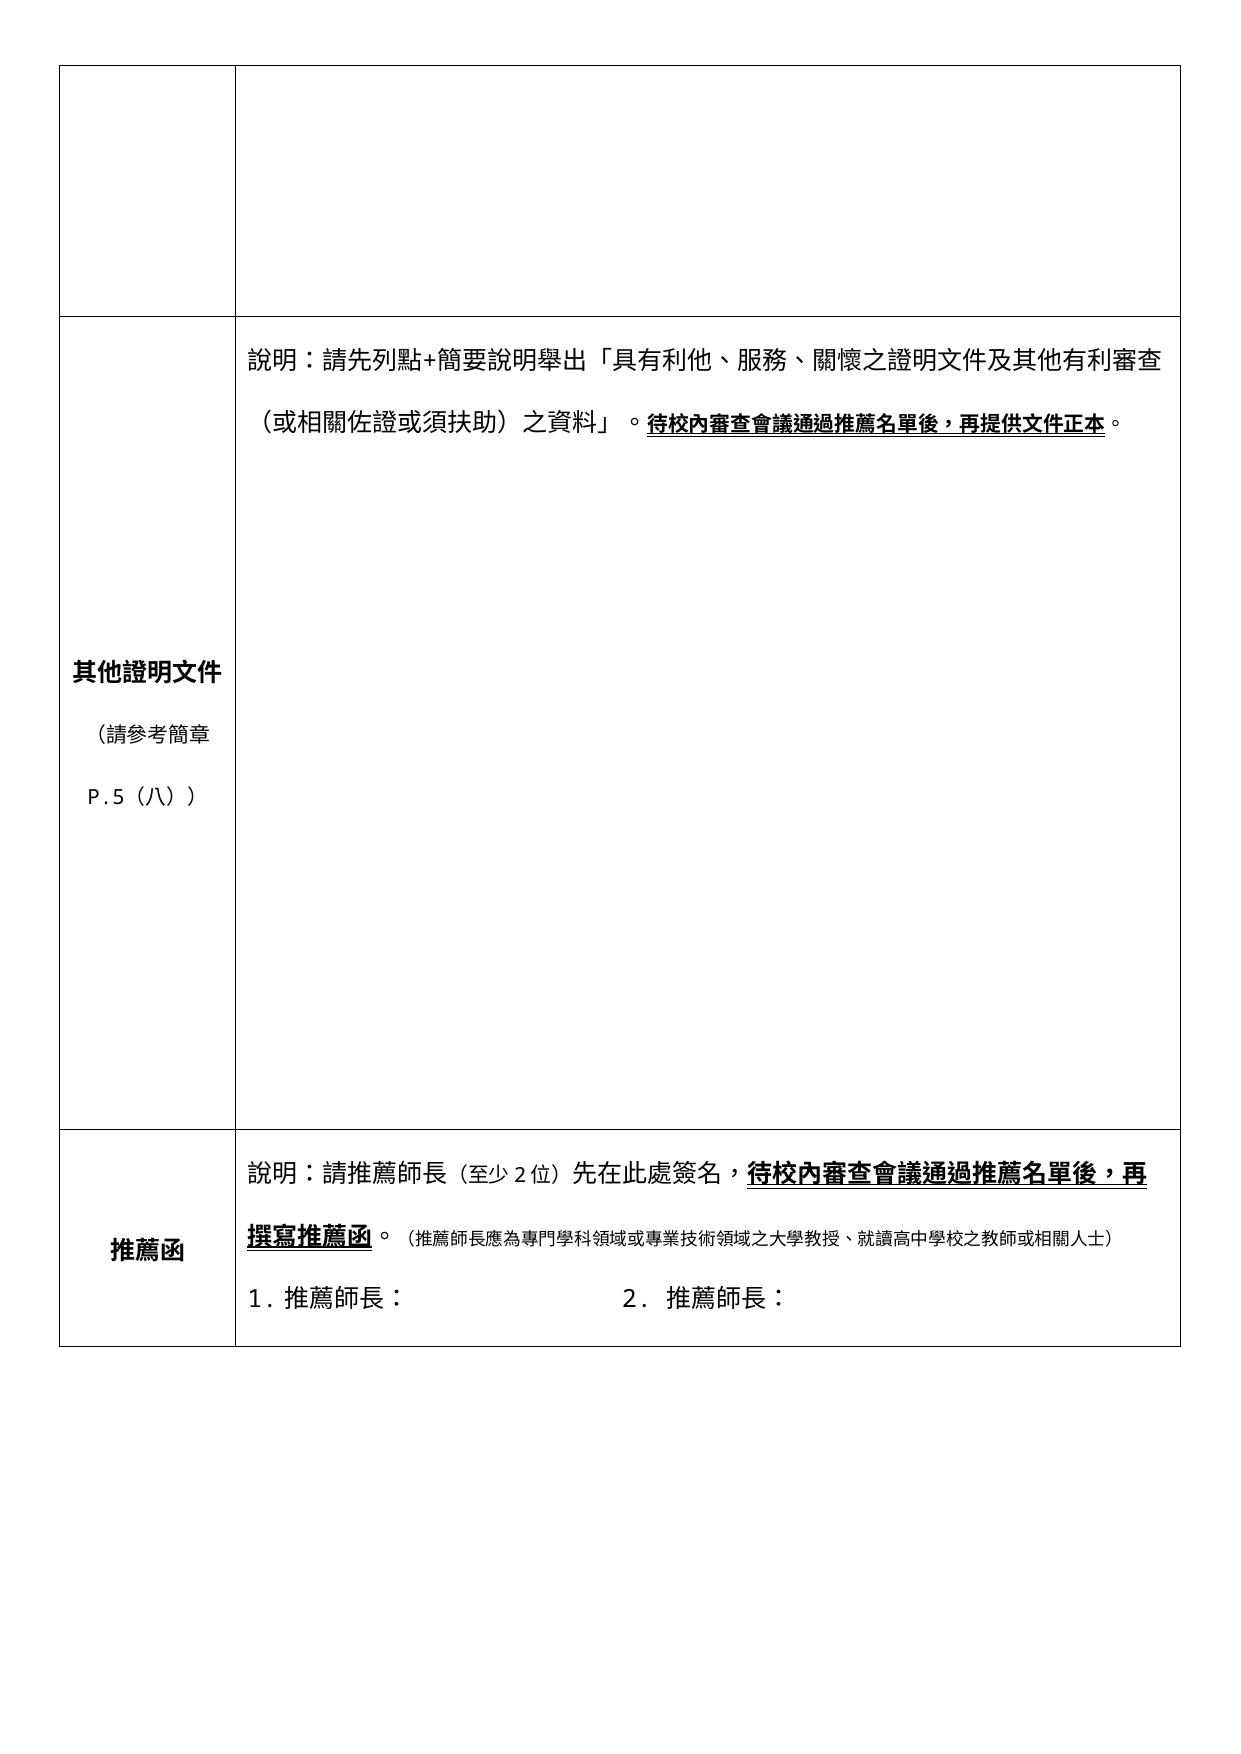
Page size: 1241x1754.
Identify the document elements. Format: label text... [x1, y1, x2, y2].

table_cell [60, 66, 235, 316]
table_cell 推薦函 [60, 1130, 235, 1346]
table_cell 說明：請先列點+簡要說明舉出「具有利他、服務、關懷之證明文件及其他有利審查（或相關佐證或須扶助）之資料」。待校內審查會議通過推薦名單後，再提供文件正本。 [236, 317, 1180, 1129]
table_cell 說明：請推薦師長（至少2位）先在此處簽名，待校內審查會議通過推薦名單後，再撰寫推薦函。（推薦師長應為專門學科領域或專業技術領域之大學教授、就讀高中學校之教師或相關人士） 推薦師長： 2. 推薦師長： [236, 1130, 1180, 1346]
table_cell [236, 66, 1180, 316]
table_cell 其他證明文件 （請參考簡章P.5（八）） [60, 317, 235, 1129]
